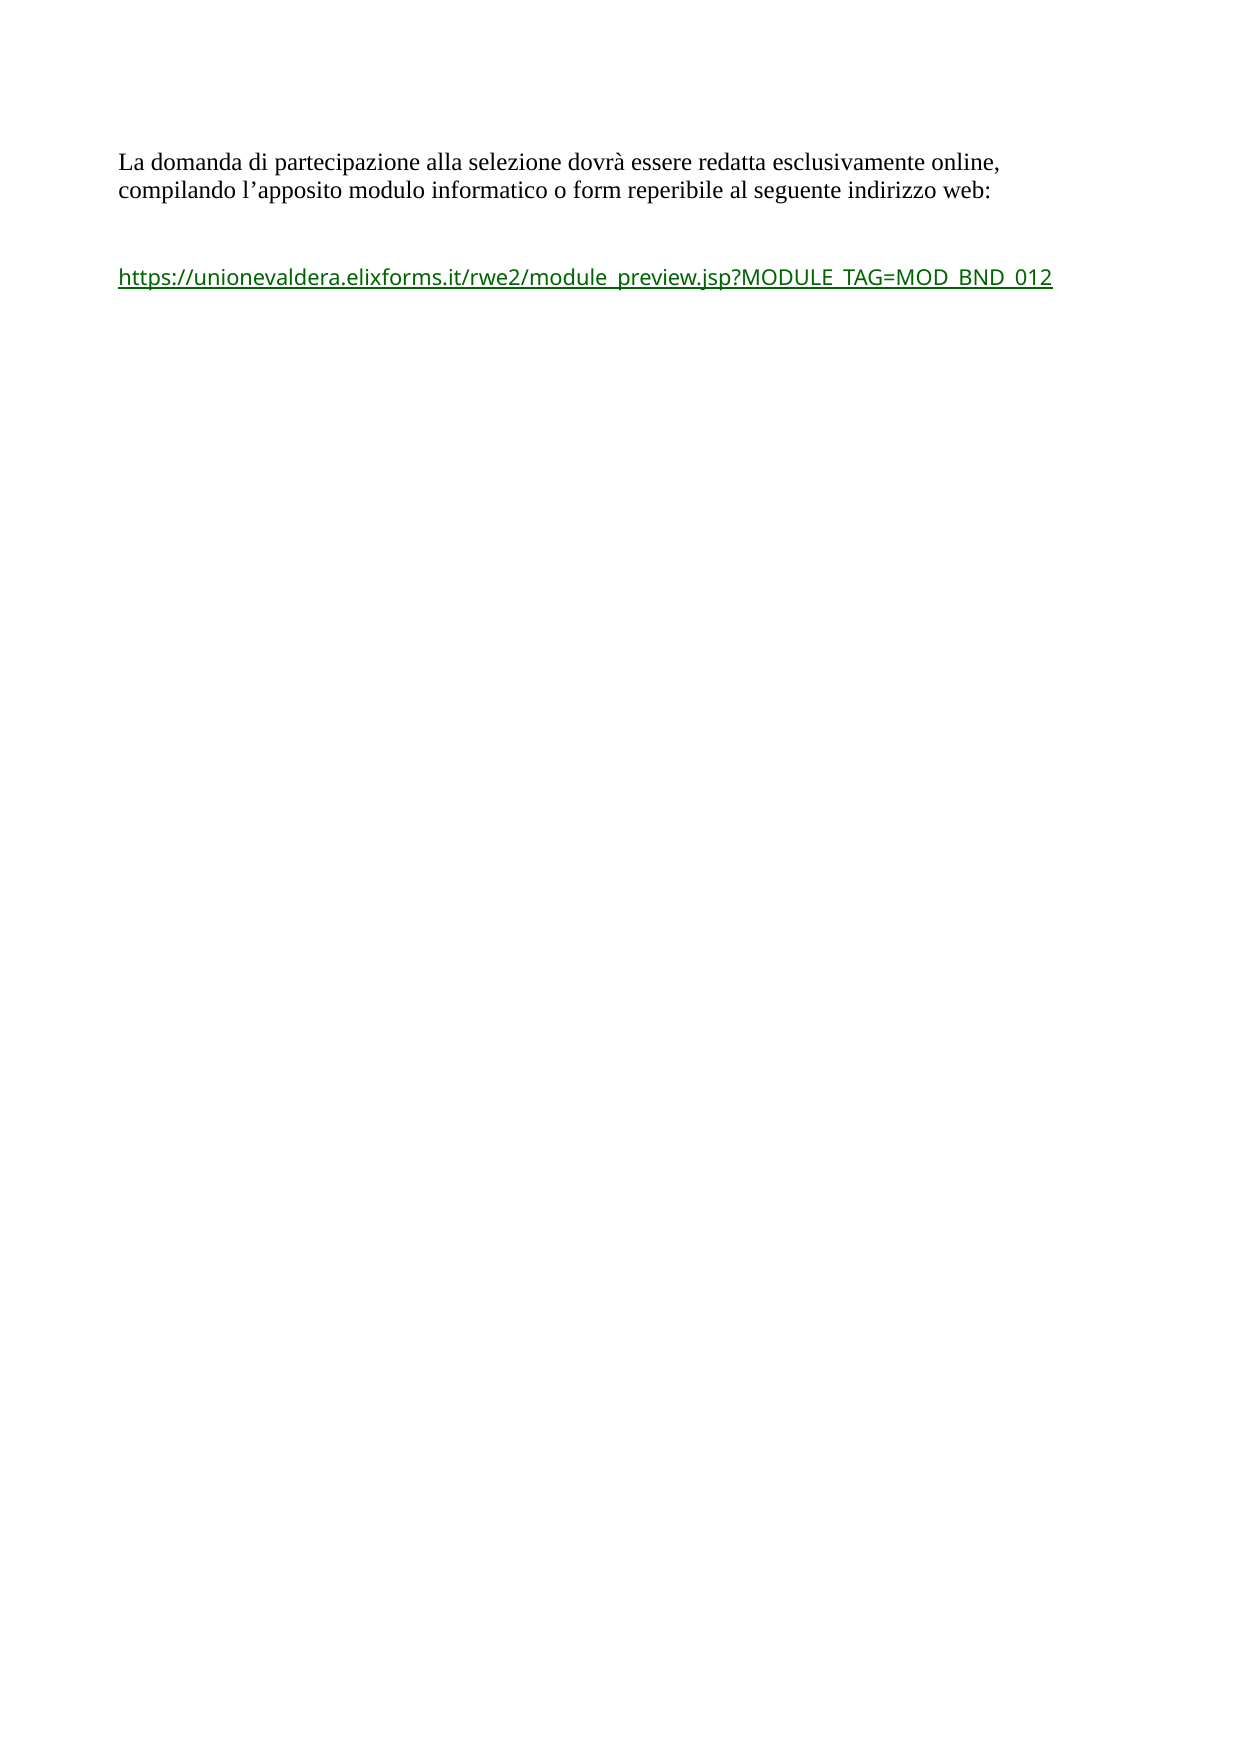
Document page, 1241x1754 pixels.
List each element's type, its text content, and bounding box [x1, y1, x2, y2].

text https://unionevaldera.elixforms.it/rwe2/module_preview.jsp?MODULE_TAG=MOD_BND_012 [118, 262, 1122, 292]
text compilando l’apposito modulo informatico o form reperibile al seguente indirizzo web: [118, 176, 1122, 204]
text La domanda di partecipazione alla selezione dovrà essere redatta esclusivamente online, [118, 147, 1122, 176]
